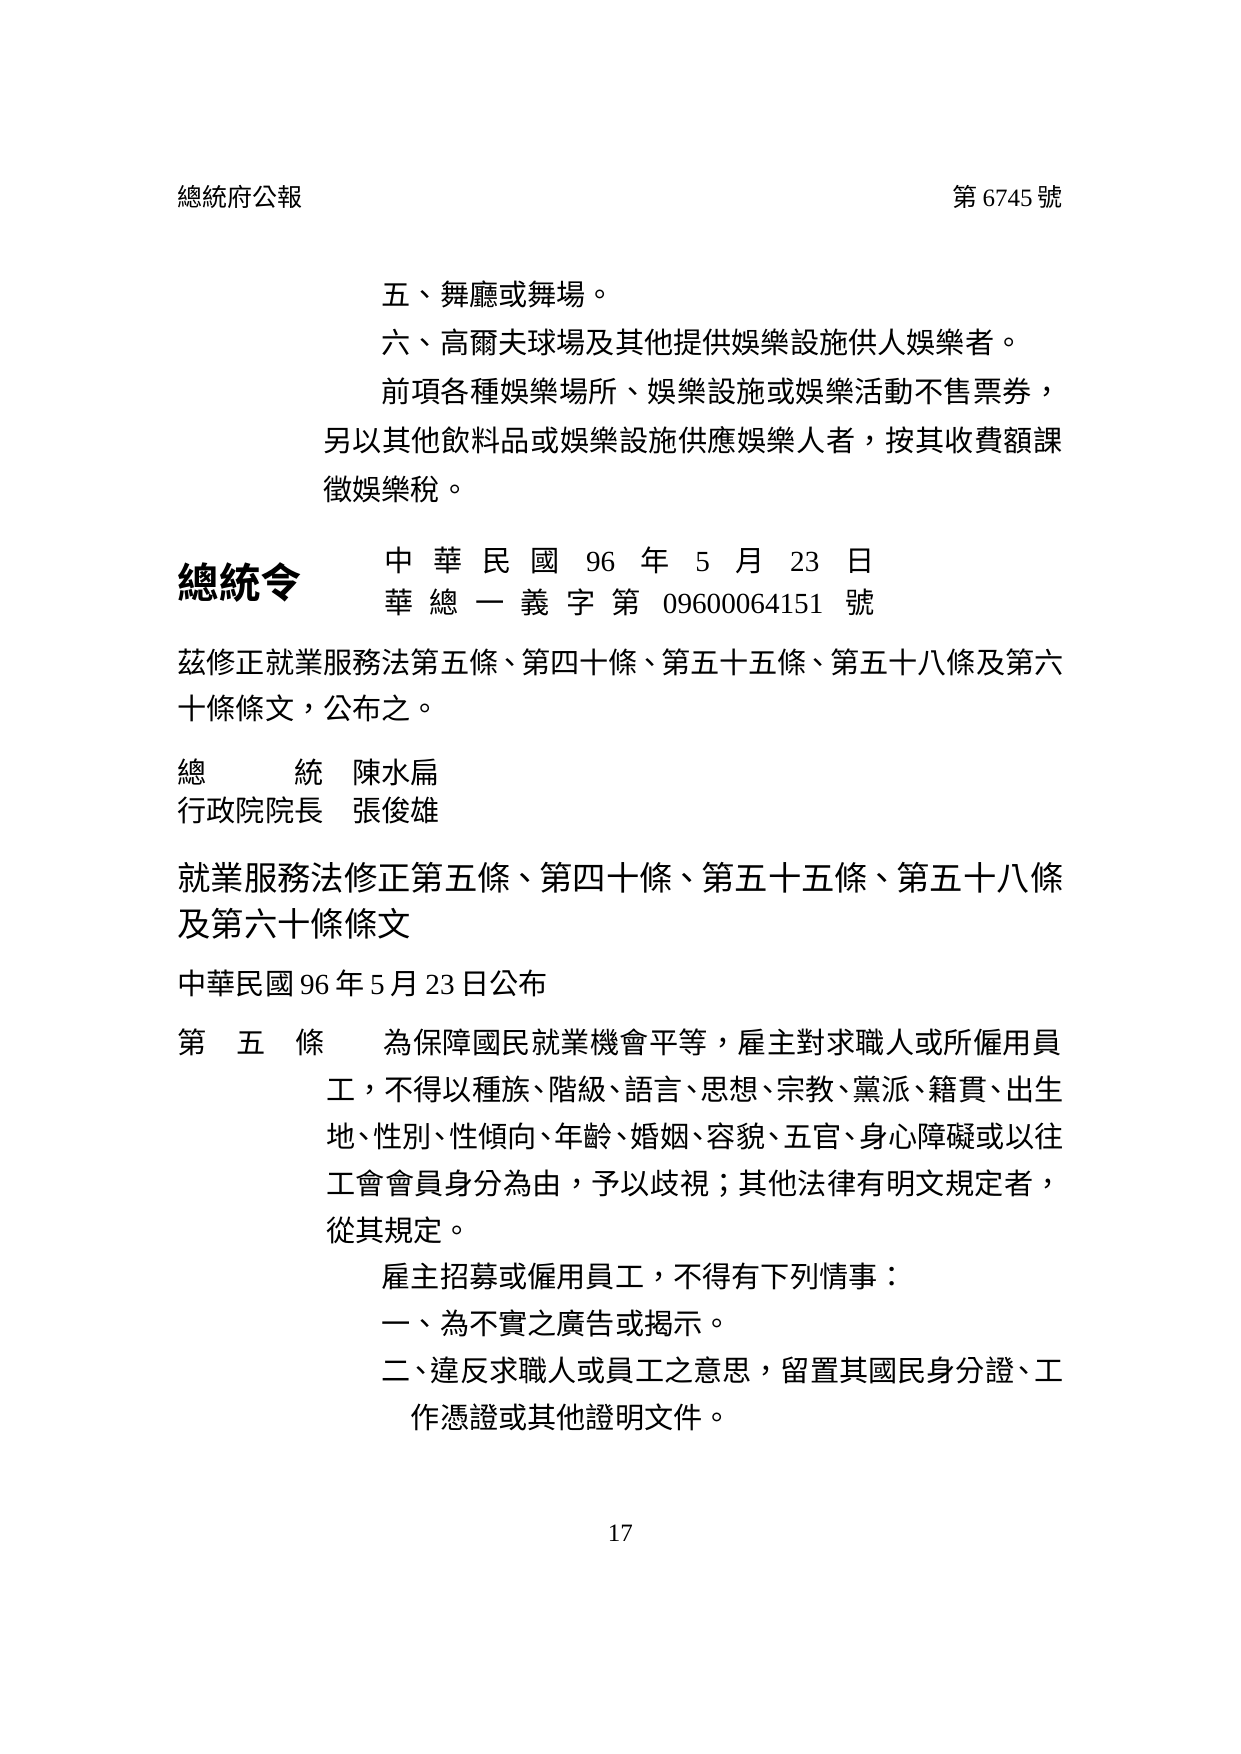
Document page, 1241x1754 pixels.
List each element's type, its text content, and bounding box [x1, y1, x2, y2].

table_header 總統令 [174, 536, 381, 624]
text 前項各種娛樂場所、娛樂設施或娛樂活動不售票券，另以其他飲料品或娛樂設施供應娛樂人者，按其收費額課徵娛樂稅。 [323, 364, 1063, 511]
text 五、舞廳或舞場。 [381, 266, 1063, 315]
text 中華民國96年5月23日公布 [177, 958, 1063, 1003]
text 就業服務法修正第五條、第四十條、第五十五條、第五十八條及第六十條條文 [177, 853, 1063, 945]
text 六、高爾夫球場及其他提供娛樂設施供人娛樂者。 [381, 315, 1063, 364]
text 總 統 陳水扁 [177, 753, 1063, 791]
text 雇主招募或僱用員工，不得有下列情事： [323, 1250, 1063, 1297]
text 行政院院長 張俊雄 [177, 791, 1063, 828]
text 一、為不實之廣告或揭示。 [381, 1297, 1063, 1344]
text 茲修正就業服務法第五條、第四十條、第五十五條、第五十八條及第六十條條文，公布之。 [177, 637, 1063, 728]
text 二、違反求職人或員工之意思，留置其國民身分證、工作憑證或其他證明文件。 [381, 1344, 1063, 1438]
text 第 五 條 為保障國民就業機會平等，雇主對求職人或所僱用員工，不得以種族、階級、語言、思想、宗教、黨派、籍貫、出生地、性別、性傾向、年齡、婚姻、容貌、五官、身心障礙或以往工會會員身分為由，予以歧視；其他法律有明文規定者，從其規定。 [177, 1016, 1063, 1250]
table_header 中華民國96年5月23日 華總一義字第09600064151號 [381, 536, 877, 624]
